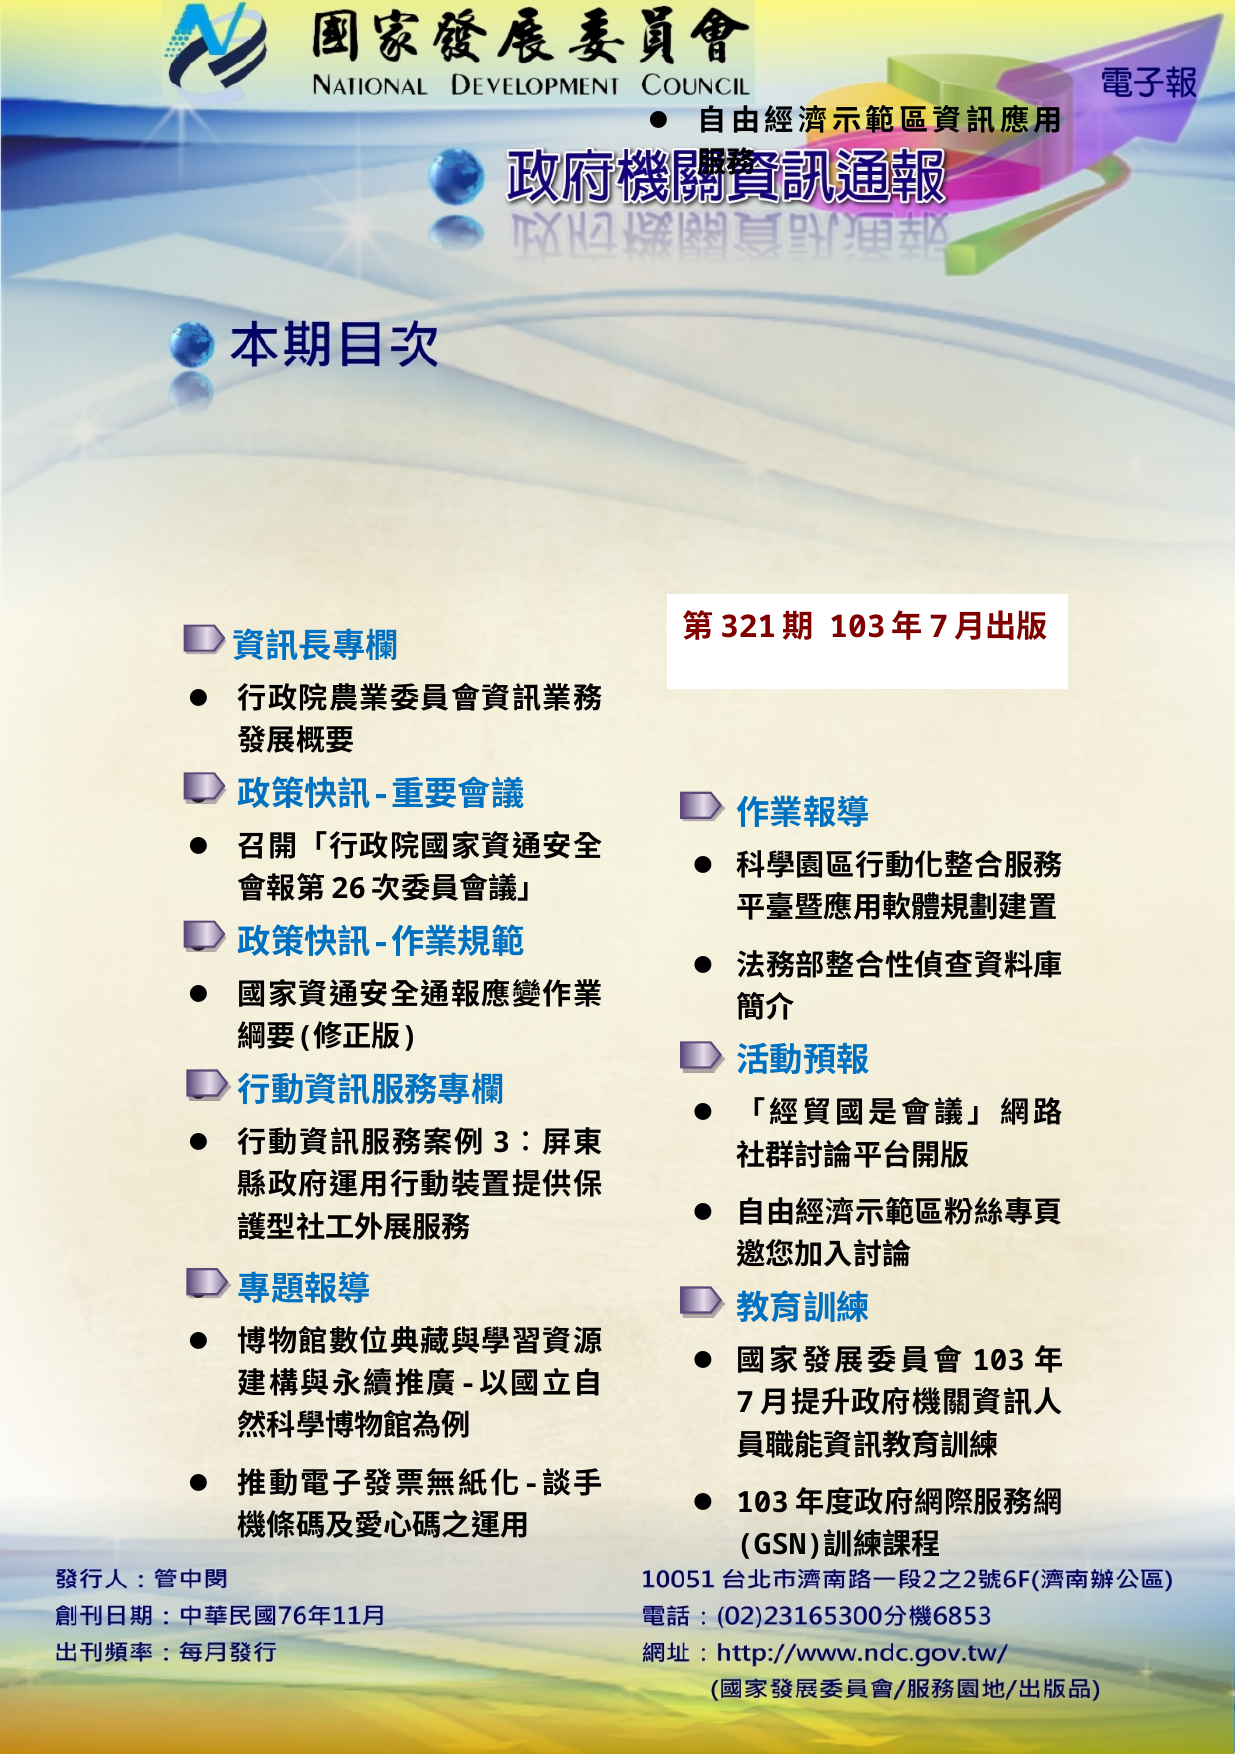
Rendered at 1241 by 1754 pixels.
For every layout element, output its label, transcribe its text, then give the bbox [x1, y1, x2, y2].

text 第321期 103年7月出版 [682, 602, 1053, 647]
